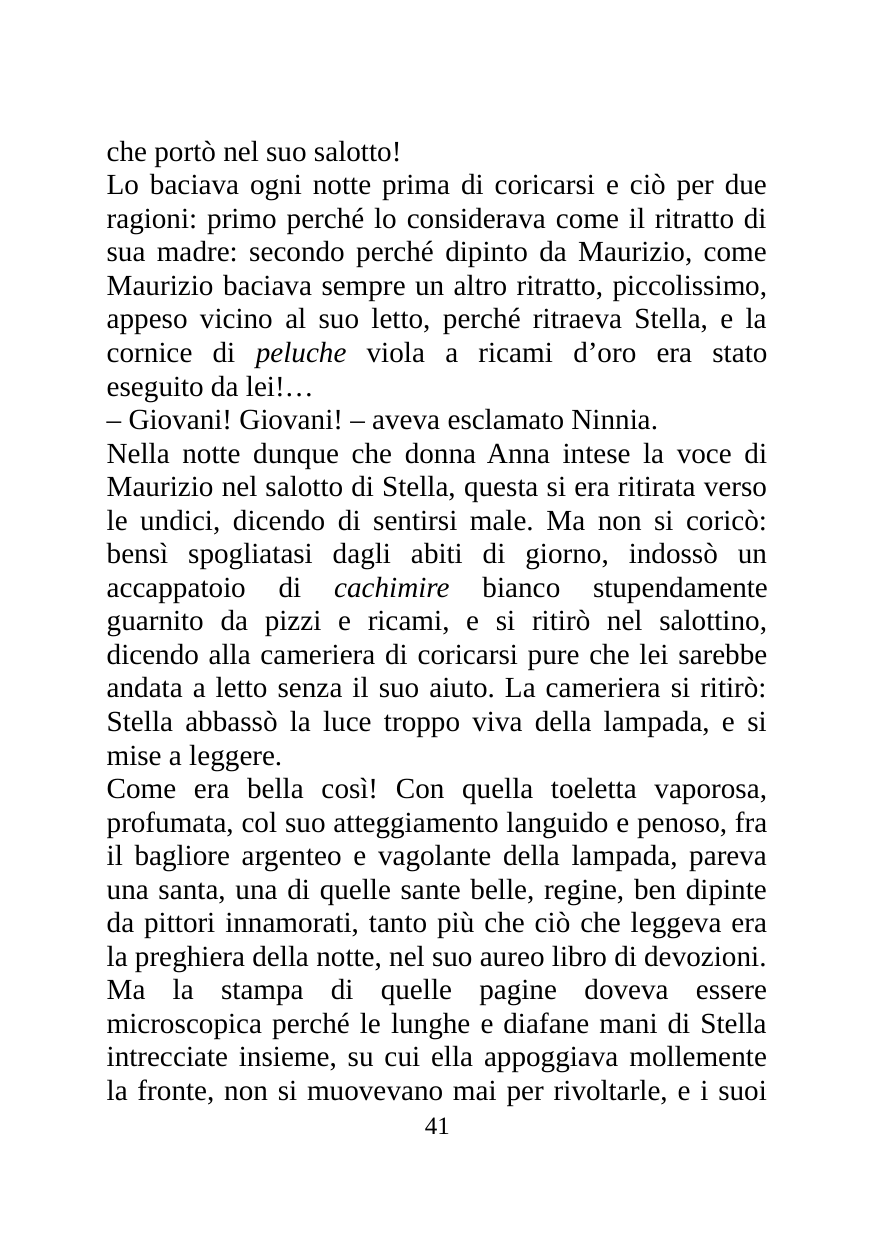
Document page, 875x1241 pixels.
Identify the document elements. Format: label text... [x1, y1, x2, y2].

text che portò nel suo salotto! [106, 134, 768, 167]
text Come era bella così! Con quella toeletta vaporosa, profumata, col suo atteggiamento languido e penoso, fra il bagliore argenteo e vagolante della lampada, pareva una santa, una di quelle sante belle, regine, ben dipinte da pittori innamorati, tanto più che ciò che leggeva era la preghiera della notte, nel suo aureo libro di devozioni. [106, 771, 768, 972]
text – Giovani! Giovani! – aveva esclamato Ninnia. [106, 402, 768, 436]
text Nella notte dunque che donna Anna intese la voce di Maurizio nel salotto di Stella, questa si era ritirata verso le undici, dicendo di sentirsi male. Ma non si coricò: bensì spogliatasi dagli abiti di giorno, indossò un accappatoio di cachimire bianco stupendamente guarnito da pizzi e ricami, e si ritirò nel salottino, dicendo alla cameriera di coricarsi pure che lei sarebbe andata a letto senza il suo aiuto. La cameriera si ritirò: Stella abbassò la luce troppo viva della lampada, e si mise a leggere. [106, 436, 768, 771]
text Ma la stampa di quelle pagine doveva essere microscopica perché le lunghe e diafane mani di Stella intrecciate insieme, su cui ella appoggiava mollemente la fronte, non si muovevano mai per rivoltarle, e i suoi [106, 972, 768, 1107]
text Lo baciava ogni notte prima di coricarsi e ciò per due ragioni: primo perché lo considerava come il ritratto di sua madre: secondo perché dipinto da Maurizio, come Maurizio baciava sempre un altro ritratto, piccolissimo, appeso vicino al suo letto, perché ritraeva Stella, e la cornice di peluche viola a ricami d’oro era stato eseguito da lei!… [106, 167, 768, 402]
